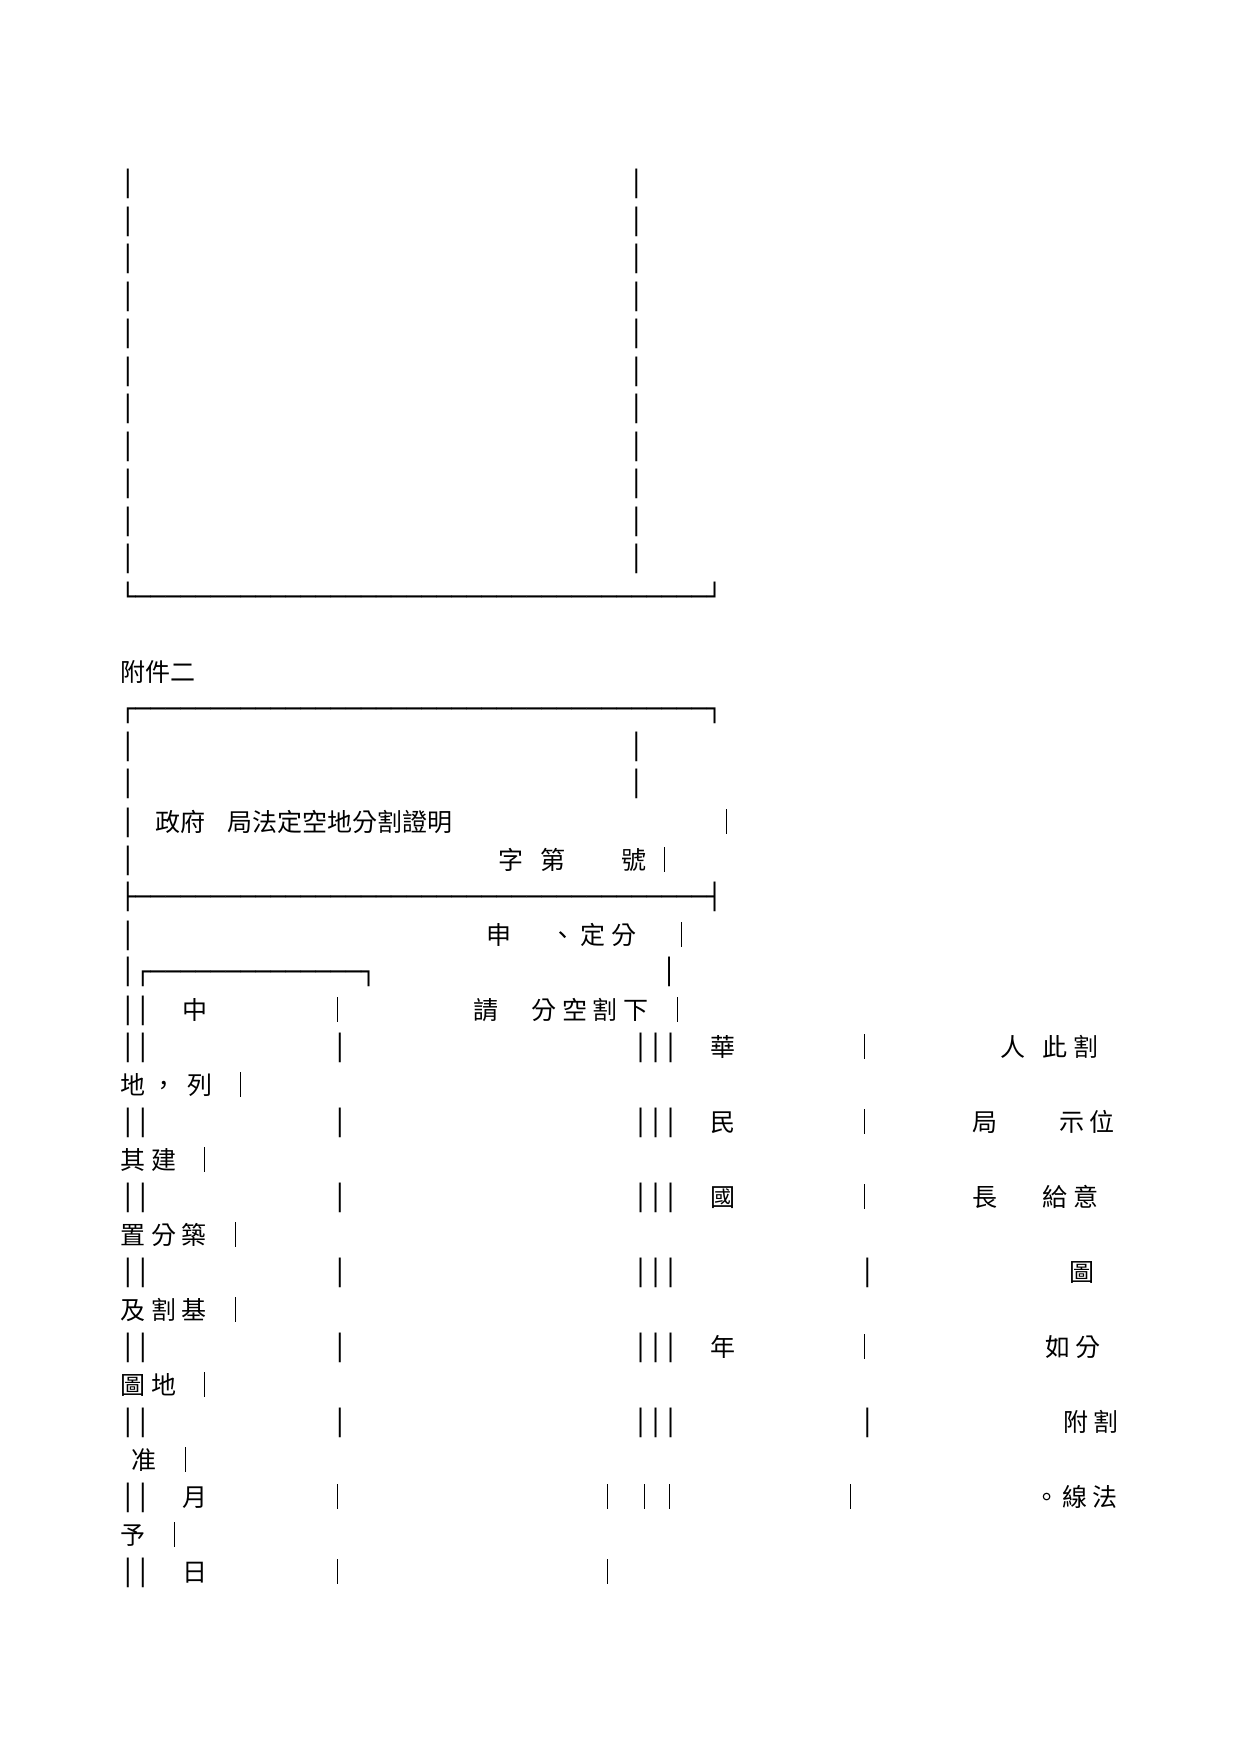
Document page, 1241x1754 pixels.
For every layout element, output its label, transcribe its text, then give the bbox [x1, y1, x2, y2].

text │ │ [120, 502, 1120, 539]
text │ │ [120, 389, 1120, 427]
text │ │ [120, 727, 1120, 764]
text │ 政府 局法定空地分割證明 │ [120, 802, 1120, 839]
text │ 字 第 號 │ [120, 839, 1120, 877]
text │ │ [120, 764, 1120, 802]
text ││ │ │││ 國 │ 長 給 意 置 分 築 │ [120, 1177, 1120, 1252]
text │ │ [120, 239, 1120, 277]
text ├──────────────────────────────────────┤ [120, 877, 1120, 914]
text ││ │ │││ 華 │ 人 此 割 地 ， 列 │ [120, 1027, 1120, 1102]
text ││ │ │││ │ 圖 及 割 基 │ [120, 1252, 1120, 1327]
text │ 申 、 定 分 │ [120, 914, 1120, 952]
text │ │ [120, 277, 1120, 314]
text ┌──────────────────────────────────────┐ [120, 689, 1120, 727]
text │ │ [120, 314, 1120, 352]
text │ │ [120, 427, 1120, 464]
text │┌──────────────┐ │ [120, 952, 1120, 989]
text │ │ [120, 464, 1120, 502]
text ││ 中 │ 請 分 空 割 下 │ [120, 989, 1120, 1027]
text │ │ [120, 164, 1120, 202]
text ││ │ │││ │ 附 割 、 准 │ [120, 1402, 1120, 1477]
text │ │ [120, 539, 1120, 577]
text ││ │ │││ 年 │ 如 分 圖 地 │ [120, 1327, 1120, 1402]
text │ │ [120, 202, 1120, 239]
text ││ │ │││ 民 │ 局 示 位 其 建 │ [120, 1102, 1120, 1177]
text ││ 日 │ │ [120, 1552, 1120, 1589]
text └──────────────────────────────────────┘ [120, 577, 1120, 614]
text 附件二 [120, 652, 1120, 689]
text │ │ [120, 352, 1120, 389]
text ││ 月 │ │ ││ │ 。 線 法 予 │ [120, 1477, 1120, 1552]
